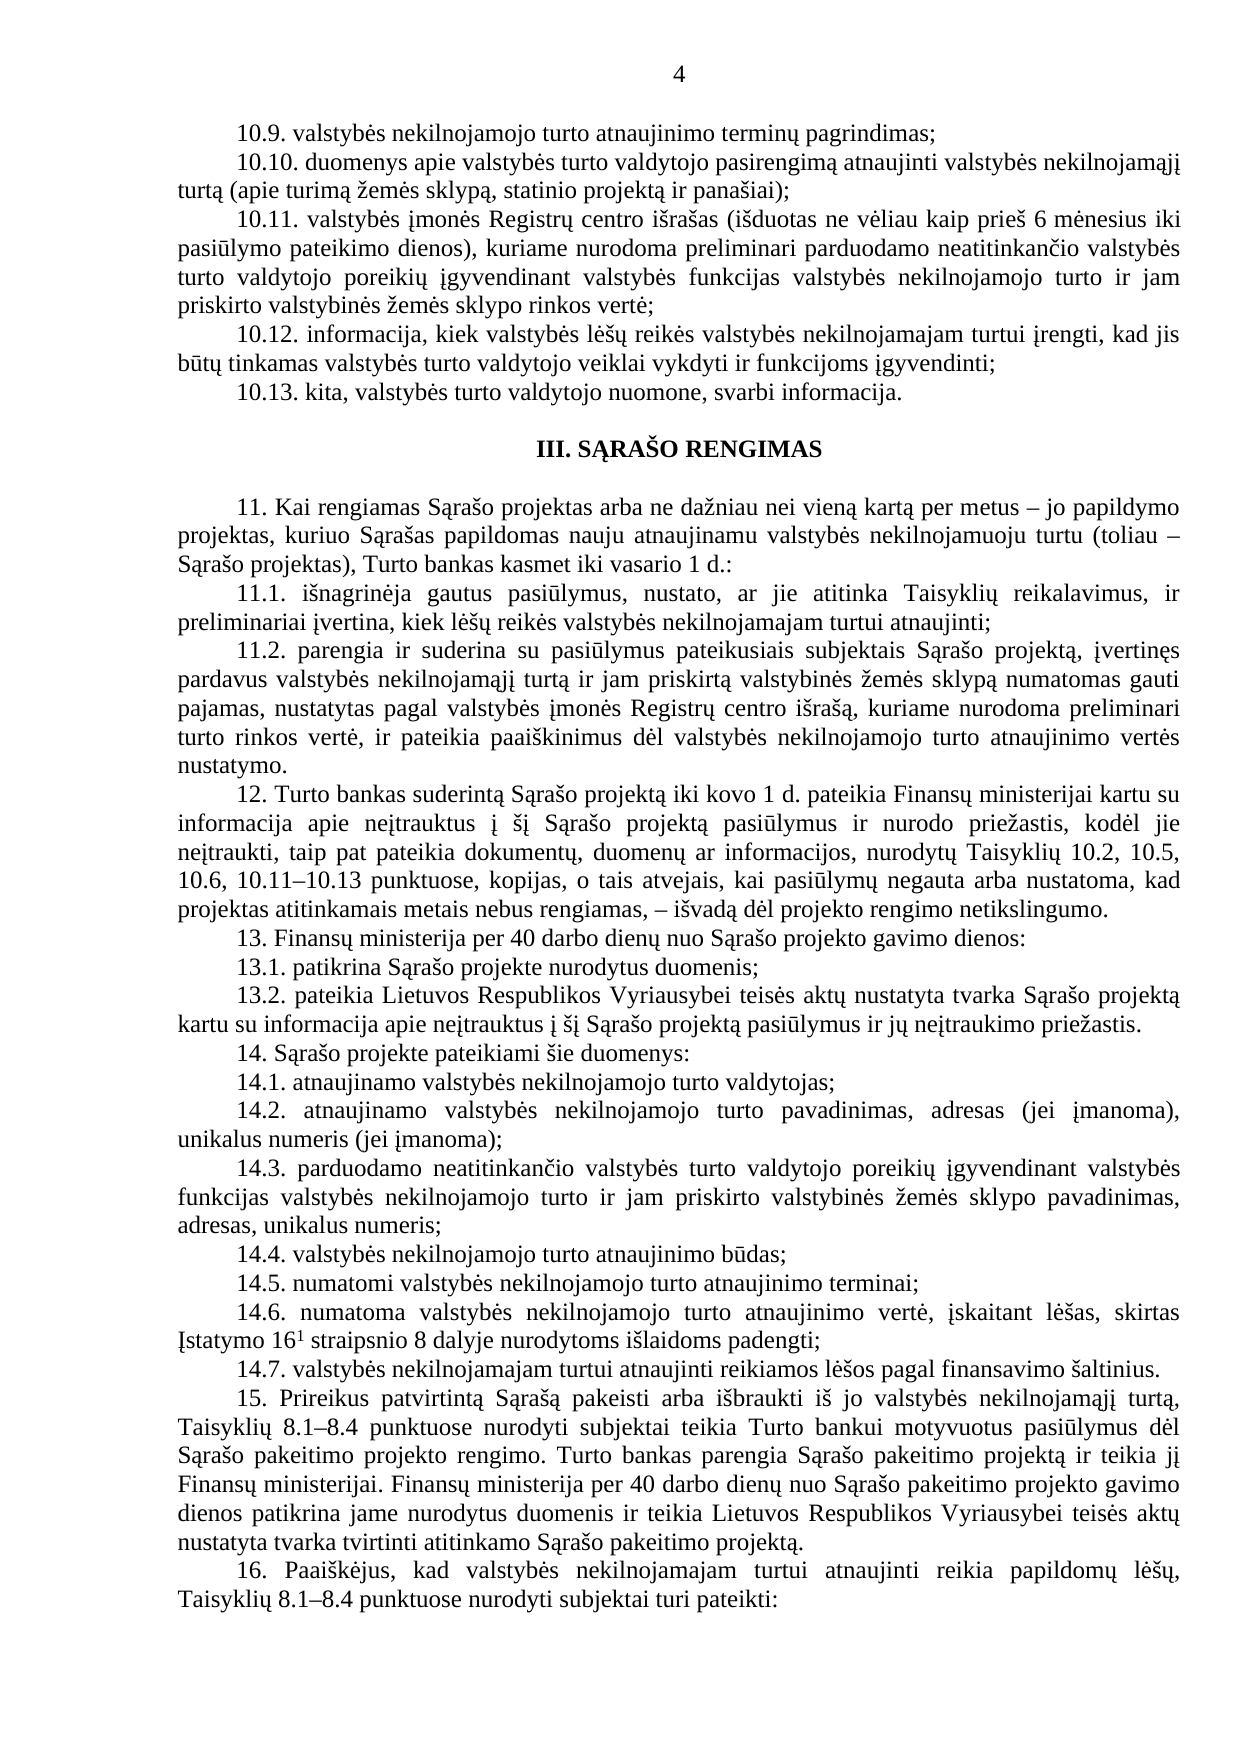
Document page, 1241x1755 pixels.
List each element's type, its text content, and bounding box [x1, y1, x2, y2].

text 10.13. kita, valstybės turto valdytojo nuomone, svarbi informacija. [177, 377, 1181, 406]
text 11.2. parengia ir suderina su pasiūlymus pateikusiais subjektais Sąrašo projektą, įvertinęs pardavus valstybės nekilnojamąjį turtą ir jam priskirtą valstybinės žemės sklypą numatomas gauti pajamas, nustatytas pagal valstybės įmonės Registrų centro išrašą, kuriame nurodoma preliminari turto rinkos vertė, ir pateikia paaiškinimus dėl valstybės nekilnojamojo turto atnaujinimo vertės nustatymo. [177, 636, 1181, 779]
text 14.4. valstybės nekilnojamojo turto atnaujinimo būdas; [177, 1239, 1181, 1268]
text 10.11. valstybės įmonės Registrų centro išrašas (išduotas ne vėliau kaip prieš 6 mėnesius iki pasiūlymo pateikimo dienos), kuriame nurodoma preliminari parduodamo neatitinkančio valstybės turto valdytojo poreikių įgyvendinant valstybės funkcijas valstybės nekilnojamojo turto ir jam priskirto valstybinės žemės sklypo rinkos vertė; [177, 204, 1181, 319]
text 13. Finansų ministerija per 40 darbo dienų nuo Sąrašo projekto gavimo dienos: [177, 923, 1181, 952]
text 13.1. patikrina Sąrašo projekte nurodytus duomenis; [177, 952, 1181, 981]
text 10.9. valstybės nekilnojamojo turto atnaujinimo terminų pagrindimas; [177, 118, 1181, 147]
text 11.1. išnagrinėja gautus pasiūlymus, nustato, ar jie atitinka Taisyklių reikalavimus, ir preliminariai įvertina, kiek lėšų reikės valstybės nekilnojamajam turtui atnaujinti; [177, 578, 1181, 636]
text 14.5. numatomi valstybės nekilnojamojo turto atnaujinimo terminai; [177, 1268, 1181, 1297]
text 15. Prireikus patvirtintą Sąrašą pakeisti arba išbraukti iš jo valstybės nekilnojamąjį turtą, Taisyklių 8.1–8.4 punktuose nurodyti subjektai teikia Turto bankui motyvuotus pasiūlymus dėl Sąrašo pakeitimo projekto rengimo. Turto bankas parengia Sąrašo pakeitimo projektą ir teikia jį Finansų ministerijai. Finansų ministerija per 40 darbo dienų nuo Sąrašo pakeitimo projekto gavimo dienos patikrina jame nurodytus duomenis ir teikia Lietuvos Respublikos Vyriausybei teisės aktų nustatyta tvarka tvirtinti atitinkamo Sąrašo pakeitimo projektą. [177, 1383, 1181, 1556]
text 16. Paaiškėjus, kad valstybės nekilnojamajam turtui atnaujinti reikia papildomų lėšų, Taisyklių 8.1–8.4 punktuose nurodyti subjektai turi pateikti: [177, 1556, 1181, 1613]
text 11. Kai rengiamas Sąrašo projektas arba ne dažniau nei vieną kartą per metus – jo papildymo projektas, kuriuo Sąrašas papildomas nauju atnaujinamu valstybės nekilnojamuoju turtu (toliau – Sąrašo projektas), Turto bankas kasmet iki vasario 1 d.: [177, 492, 1181, 578]
text 10.12. informacija, kiek valstybės lėšų reikės valstybės nekilnojamajam turtui įrengti, kad jis būtų tinkamas valstybės turto valdytojo veiklai vykdyti ir funkcijoms įgyvendinti; [177, 319, 1181, 377]
text 12. Turto bankas suderintą Sąrašo projektą iki kovo 1 d. pateikia Finansų ministerijai kartu su informacija apie neįtrauktus į šį Sąrašo projektą pasiūlymus ir nurodo priežastis, kodėl jie neįtraukti, taip pat pateikia dokumentų, duomenų ar informacijos, nurodytų Taisyklių 10.2, 10.5, 10.6, 10.11–10.13 punktuose, kopijas, o tais atvejais, kai pasiūlymų negauta arba nustatoma, kad projektas atitinkamais metais nebus rengiamas, – išvadą dėl projekto rengimo netikslingumo. [177, 779, 1181, 923]
text 14.7. valstybės nekilnojamajam turtui atnaujinti reikiamos lėšos pagal finansavimo šaltinius. [177, 1354, 1181, 1383]
text 14.2. atnaujinamo valstybės nekilnojamojo turto pavadinimas, adresas (jei įmanoma), unikalus numeris (jei įmanoma); [177, 1096, 1181, 1153]
text 10.10. duomenys apie valstybės turto valdytojo pasirengimą atnaujinti valstybės nekilnojamąjį turtą (apie turimą žemės sklypą, statinio projektą ir panašiai); [177, 147, 1181, 204]
text 14. Sąrašo projekte pateikiami šie duomenys: [177, 1038, 1181, 1067]
text III. SĄRAŠO RENGIMAS [177, 434, 1181, 463]
text 14.6. numatoma valstybės nekilnojamojo turto atnaujinimo vertė, įskaitant lėšas, skirtas Įstatymo 161 straipsnio 8 dalyje nurodytoms išlaidoms padengti; [177, 1297, 1181, 1354]
text 13.2. pateikia Lietuvos Respublikos Vyriausybei teisės aktų nustatyta tvarka Sąrašo projektą kartu su informacija apie neįtrauktus į šį Sąrašo projektą pasiūlymus ir jų neįtraukimo priežastis. [177, 981, 1181, 1038]
text 14.1. atnaujinamo valstybės nekilnojamojo turto valdytojas; [177, 1067, 1181, 1096]
text 14.3. parduodamo neatitinkančio valstybės turto valdytojo poreikių įgyvendinant valstybės funkcijas valstybės nekilnojamojo turto ir jam priskirto valstybinės žemės sklypo pavadinimas, adresas, unikalus numeris; [177, 1153, 1181, 1239]
